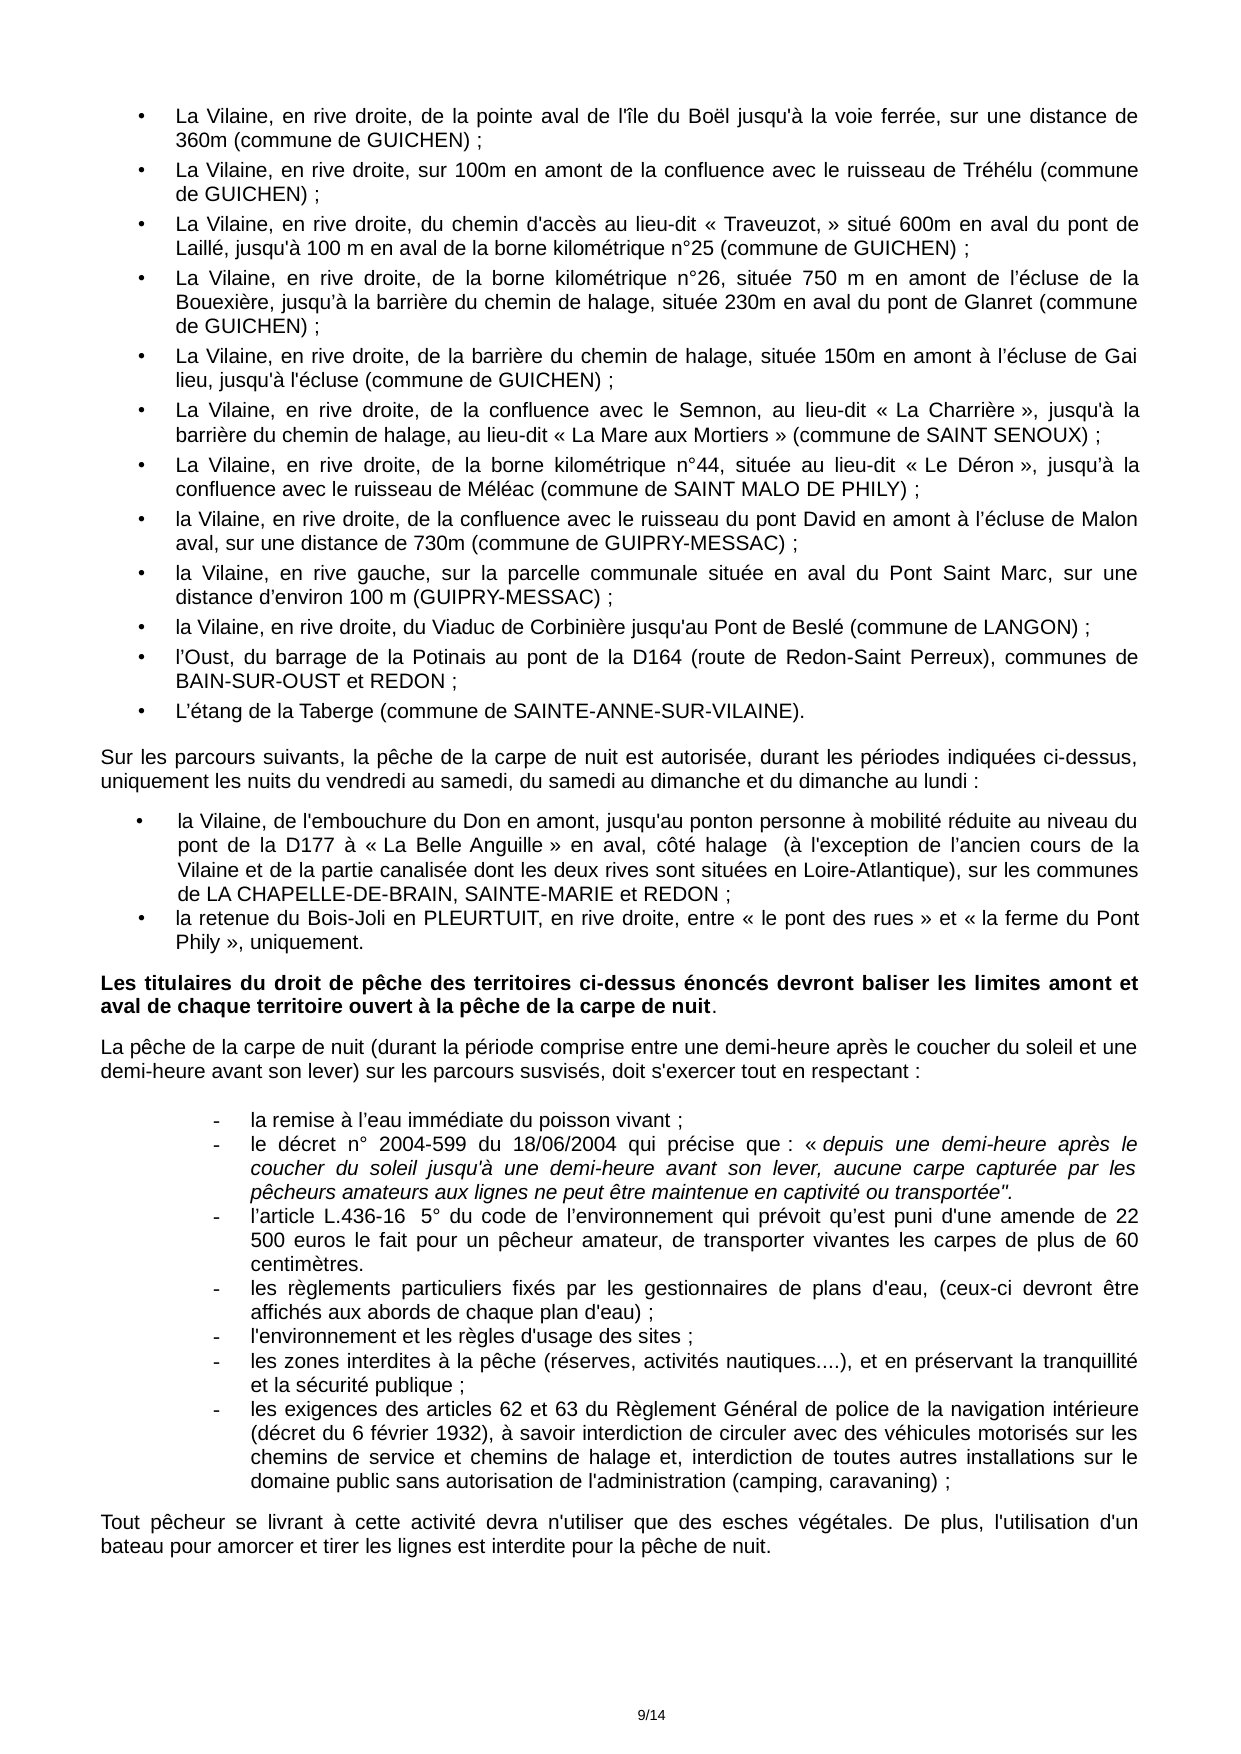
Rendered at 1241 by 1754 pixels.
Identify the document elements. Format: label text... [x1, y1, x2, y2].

list la Vilaine, en rive droite, du Viaduc de Corbinière jusqu'au Pont de Beslé (commune de LANGON) ; [138, 615, 1140, 639]
list l’article L.436-16 5° du code de l’environnement qui prévoit qu’est puni d'une amende de 22 500 euros le fait pour un pêcheur amateur, de transporter vivantes les carpes de plus de 60 centimètres. [213, 1204, 1140, 1276]
list La Vilaine, en rive droite, de la barrière du chemin de halage, située 150m en amont à l’écluse de Gai lieu, jusqu'à l'écluse (commune de GUICHEN) ; [138, 344, 1140, 392]
list La Vilaine, en rive droite, de la borne kilométrique n°26, située 750 m en amont de l’écluse de la Bouexière, jusqu’à la barrière du chemin de halage, située 230m en aval du pont de Glanret (commune de GUICHEN) ; [138, 266, 1140, 338]
list La Vilaine, en rive droite, de la confluence avec le Semnon, au lieu-dit « La Charrière », jusqu'à la barrière du chemin de halage, au lieu-dit « La Mare aux Mortiers » (commune de SAINT SENOUX) ; [138, 398, 1140, 447]
list les exigences des articles 62 et 63 du Règlement Général de police de la navigation intérieure (décret du 6 février 1932), à savoir interdiction de circuler avec des véhicules motorisés sur les chemins de service et chemins de halage et, interdiction de toutes autres installations sur le domaine public sans autorisation de l'administration (camping, caravaning) ; [213, 1397, 1140, 1493]
list la Vilaine, en rive droite, de la confluence avec le ruisseau du pont David en amont à l’écluse de Malon aval, sur une distance de 730m (commune de GUIPRY-MESSAC) ; [138, 507, 1140, 555]
list la remise à l’eau immédiate du poisson vivant ; [213, 1107, 1140, 1132]
text Tout pêcheur se livrant à cette activité devra n'utiliser que des esches végétales. De plus, l'utilisation d'un bateau pour amorcer et tirer les lignes est interdite pour la pêche de nuit. [100, 1510, 1140, 1558]
list La Vilaine, en rive droite, de la borne kilométrique n°44, située au lieu-dit « Le Déron », jusqu’à la confluence avec le ruisseau de Méléac (commune de SAINT MALO DE PHILY) ; [138, 452, 1140, 501]
list l’Oust, du barrage de la Potinais au pont de la D164 (route de Redon-Saint Perreux), communes de BAIN-SUR-OUST et REDON ; [138, 645, 1140, 693]
list la retenue du Bois-Joli en PLEURTUIT, en rive droite, entre « le pont des rues » et « la ferme du Pont Phily », uniquement. [138, 906, 1140, 954]
text Sur les parcours suivants, la pêche de la carpe de nuit est autorisée, durant les périodes indiquées ci-dessus, uniquement les nuits du vendredi au samedi, du samedi au dimanche et du dimanche au lundi : [100, 745, 1140, 793]
list l'environnement et les règles d'usage des sites ; [213, 1324, 1140, 1348]
list la Vilaine, en rive gauche, sur la parcelle communale située en aval du Pont Saint Marc, sur une distance d’environ 100 m (GUIPRY-MESSAC) ; [138, 561, 1140, 609]
list La Vilaine, en rive droite, de la pointe aval de l'île du Boël jusqu'à la voie ferrée, sur une distance de 360m (commune de GUICHEN) ; [138, 104, 1140, 152]
text La pêche de la carpe de nuit (durant la période comprise entre une demi-heure après le coucher du soleil et une demi-heure avant son lever) sur les parcours susvisés, doit s'exercer tout en respectant : [100, 1035, 1140, 1083]
list la Vilaine, de l'embouchure du Don en amont, jusqu'au ponton personne à mobilité réduite au niveau du pont de la D177 à « La Belle Anguille » en aval, côté halage (à l'exception de l’ancien cours de la Vilaine et de la partie canalisée dont les deux rives sont situées en Loire-Atlantique), sur les communes de LA CHAPELLE-DE-BRAIN, SAINTE-MARIE et REDON ; [136, 809, 1140, 906]
list les zones interdites à la pêche (réserves, activités nautiques....), et en préservant la tranquillité et la sécurité publique ; [213, 1348, 1140, 1397]
list L’étang de la Taberge (commune de SAINTE-ANNE-SUR-VILAINE). [138, 699, 1140, 723]
list La Vilaine, en rive droite, du chemin d'accès au lieu-dit « Traveuzot, » situé 600m en aval du pont de Laillé, jusqu'à 100 m en aval de la borne kilométrique n°25 (commune de GUICHEN) ; [138, 212, 1140, 260]
text Les titulaires du droit de pêche des territoires ci-dessus énoncés devront baliser les limites amont et aval de chaque territoire ouvert à la pêche de la carpe de nuit. [100, 970, 1140, 1018]
list les règlements particuliers fixés par les gestionnaires de plans d'eau, (ceux-ci devront être affichés aux abords de chaque plan d'eau) ; [213, 1276, 1140, 1324]
list La Vilaine, en rive droite, sur 100m en amont de la confluence avec le ruisseau de Tréhélu (commune de GUICHEN) ; [138, 158, 1140, 206]
list le décret n° 2004-599 du 18/06/2004 qui précise que : « depuis une demi-heure après le coucher du soleil jusqu'à une demi-heure avant son lever, aucune carpe capturée par les pêcheurs amateurs aux lignes ne peut être maintenue en captivité ou transportée". [213, 1132, 1140, 1204]
